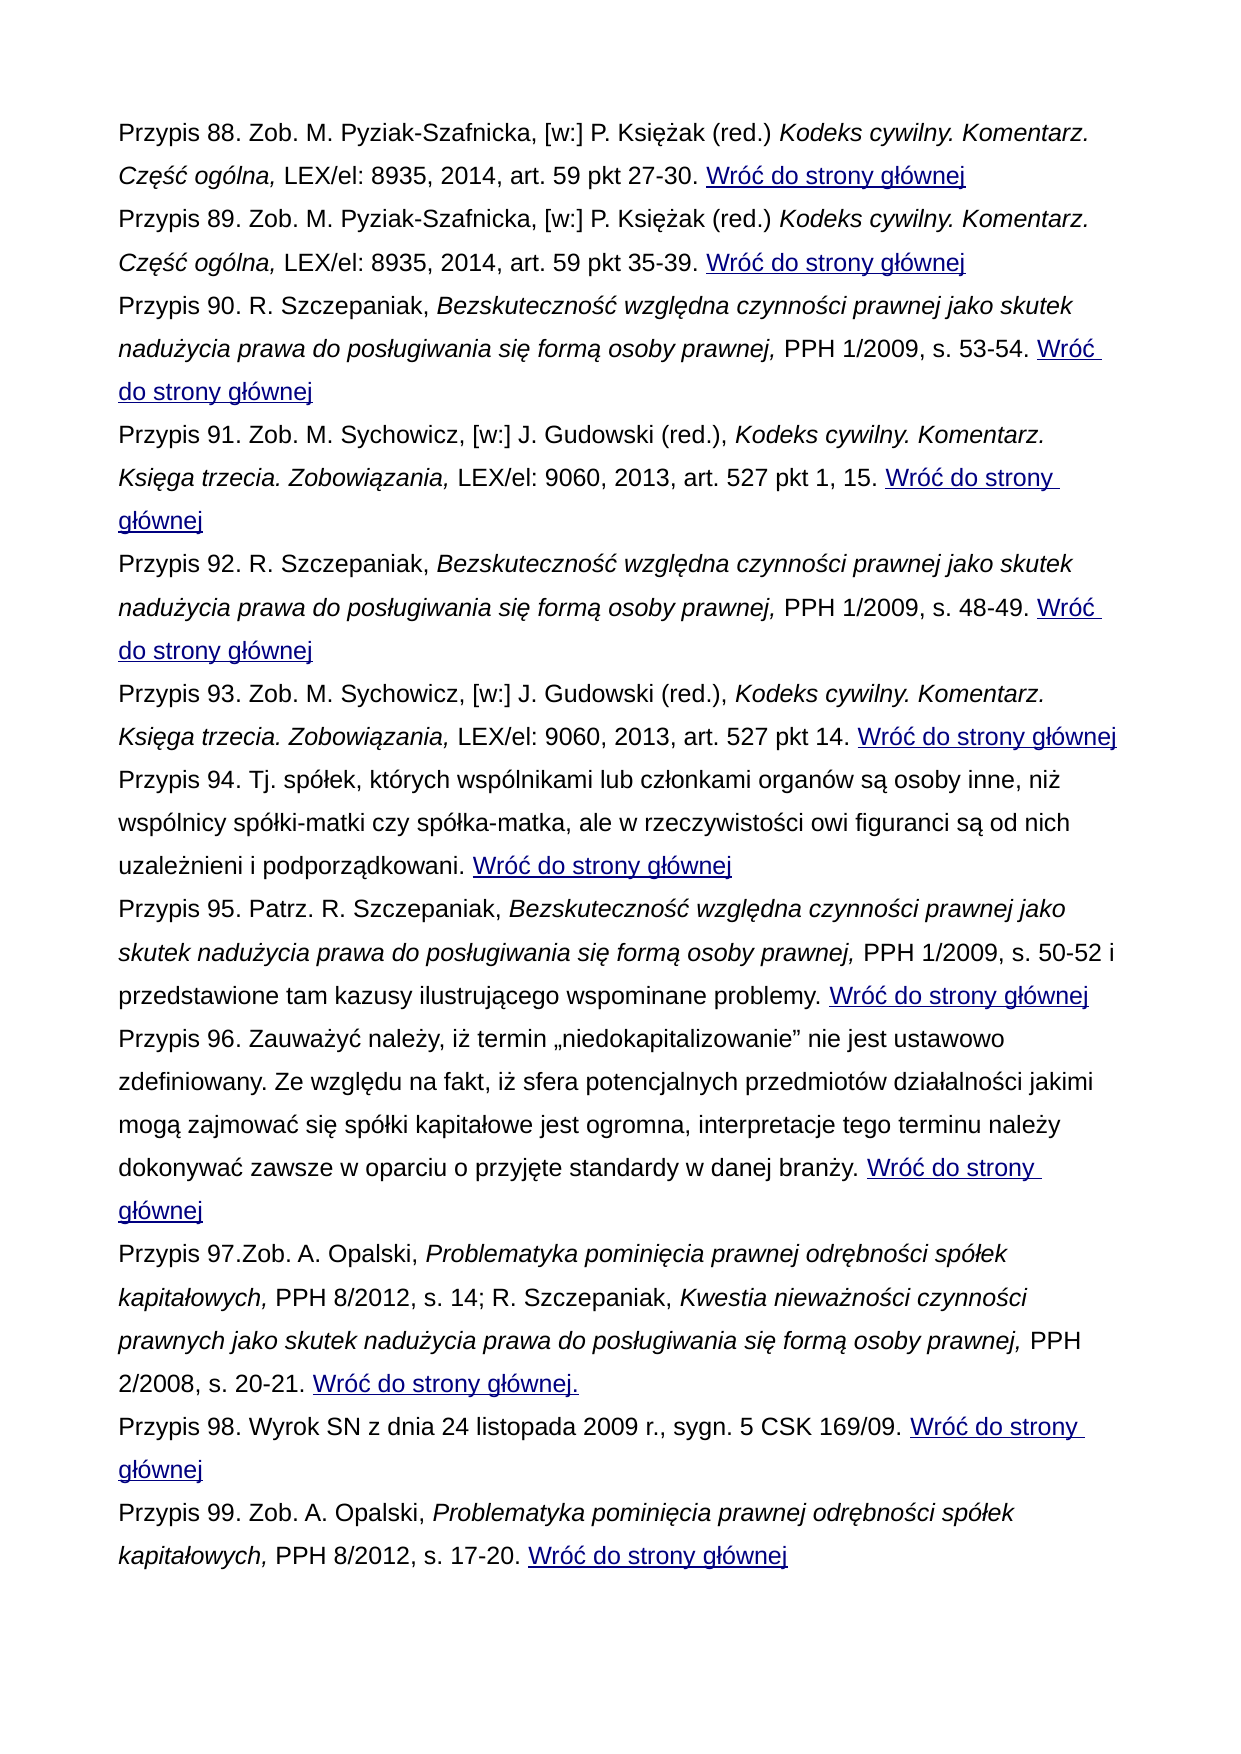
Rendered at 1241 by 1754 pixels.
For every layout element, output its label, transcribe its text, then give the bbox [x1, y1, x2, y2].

text Przypis 98. Wyrok SN z dnia 24 listopada 2009 r., sygn. 5 CSK 169/09. Wróć do strony głównej [118, 1412, 1122, 1484]
text Przypis 97.Zob. A. Opalski, Problematyka pominięcia prawnej odrębności spółek kapitałowych, PPH 8/2012, s. 14; R. Szczepaniak, Kwestia nieważności czynności prawnych jako skutek nadużycia prawa do posługiwania się formą osoby prawnej, PPH 2/2008, s. 20-21. Wróć do strony głównej. [118, 1239, 1122, 1397]
text Przypis 95. Patrz. R. Szczepaniak, Bezskuteczność względna czynności prawnej jako skutek nadużycia prawa do posługiwania się formą osoby prawnej, PPH 1/2009, s. 50-52 i przedstawione tam kazusy ilustrującego wspominane problemy. Wróć do strony głównej [118, 894, 1122, 1009]
text Przypis 99. Zob. A. Opalski, Problematyka pominięcia prawnej odrębności spółek kapitałowych, PPH 8/2012, s. 17-20. Wróć do strony głównej [118, 1498, 1122, 1570]
text Przypis 93. Zob. M. Sychowicz, [w:] J. Gudowski (red.), Kodeks cywilny. Komentarz. Księga trzecia. Zobowiązania, LEX/el: 9060, 2013, art. 527 pkt 14. Wróć do strony głównej [118, 679, 1122, 751]
text Przypis 94. Tj. spółek, których wspólnikami lub członkami organów są osoby inne, niż wspólnicy spółki-matki czy spółka-matka, ale w rzeczywistości owi figuranci są od nich uzależnieni i podporządkowani. Wróć do strony głównej [118, 765, 1122, 880]
text Przypis 96. Zauważyć należy, iż termin „niedokapitalizowanie” nie jest ustawowo zdefiniowany. Ze względu na fakt, iż sfera potencjalnych przedmiotów działalności jakimi mogą zajmować się spółki kapitałowe jest ogromna, interpretacje tego terminu należy dokonywać zawsze w oparciu o przyjęte standardy w danej branży. Wróć do strony głównej [118, 1024, 1122, 1225]
text Przypis 89. Zob. M. Pyziak-Szafnicka, [w:] P. Księżak (red.) Kodeks cywilny. Komentarz. Część ogólna, LEX/el: 8935, 2014, art. 59 pkt 35-39. Wróć do strony głównej [118, 204, 1122, 276]
text Przypis 90. R. Szczepaniak, Bezskuteczność względna czynności prawnej jako skutek nadużycia prawa do posługiwania się formą osoby prawnej, PPH 1/2009, s. 53-54. Wróć do strony głównej [118, 291, 1122, 406]
text Przypis 91. Zob. M. Sychowicz, [w:] J. Gudowski (red.), Kodeks cywilny. Komentarz. Księga trzecia. Zobowiązania, LEX/el: 9060, 2013, art. 527 pkt 1, 15. Wróć do strony głównej [118, 420, 1122, 535]
text Przypis 92. R. Szczepaniak, Bezskuteczność względna czynności prawnej jako skutek nadużycia prawa do posługiwania się formą osoby prawnej, PPH 1/2009, s. 48-49. Wróć do strony głównej [118, 549, 1122, 664]
text Przypis 88. Zob. M. Pyziak-Szafnicka, [w:] P. Księżak (red.) Kodeks cywilny. Komentarz. Część ogólna, LEX/el: 8935, 2014, art. 59 pkt 27-30. Wróć do strony głównej [118, 118, 1122, 190]
